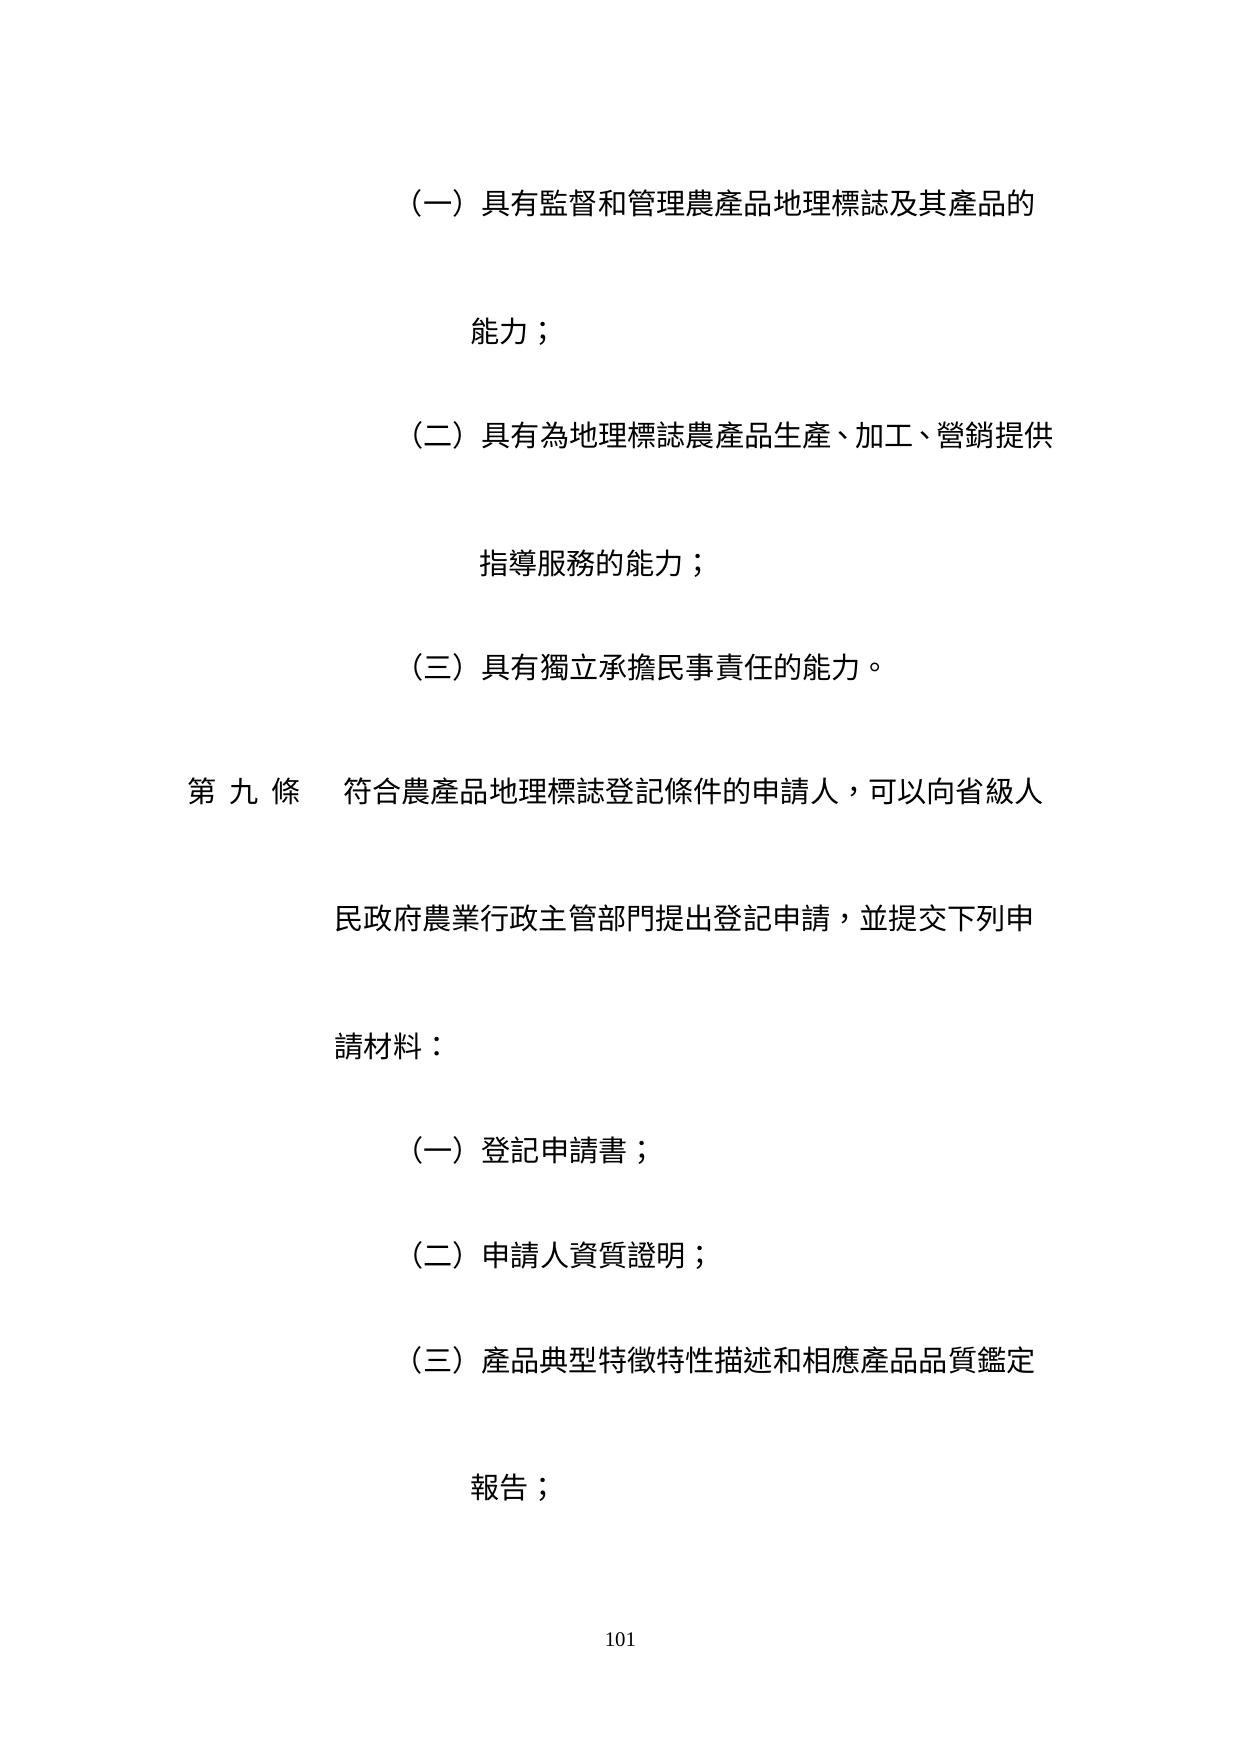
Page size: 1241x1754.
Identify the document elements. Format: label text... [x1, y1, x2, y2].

subtitle （二）具有為地理標誌農產品生產、加工、營銷提供指導服務的能力； [394, 397, 1053, 599]
subtitle 第 九 條 符合農產品地理標誌登記條件的申請人，可以向省級人民政府農業行政主管部門提出登記申請，並提交下列申請材料： [187, 752, 1053, 1082]
subtitle （二）申請人資質證明； [394, 1216, 1053, 1291]
subtitle （三）具有獨立承擔民事責任的能力。 [394, 629, 1053, 704]
subtitle （一）具有監督和管理農產品地理標誌及其產品的能力； [394, 164, 1053, 367]
subtitle （三）產品典型特徵特性描述和相應產品品質鑑定報告； [394, 1321, 1053, 1523]
subtitle （一）登記申請書； [394, 1112, 1053, 1187]
